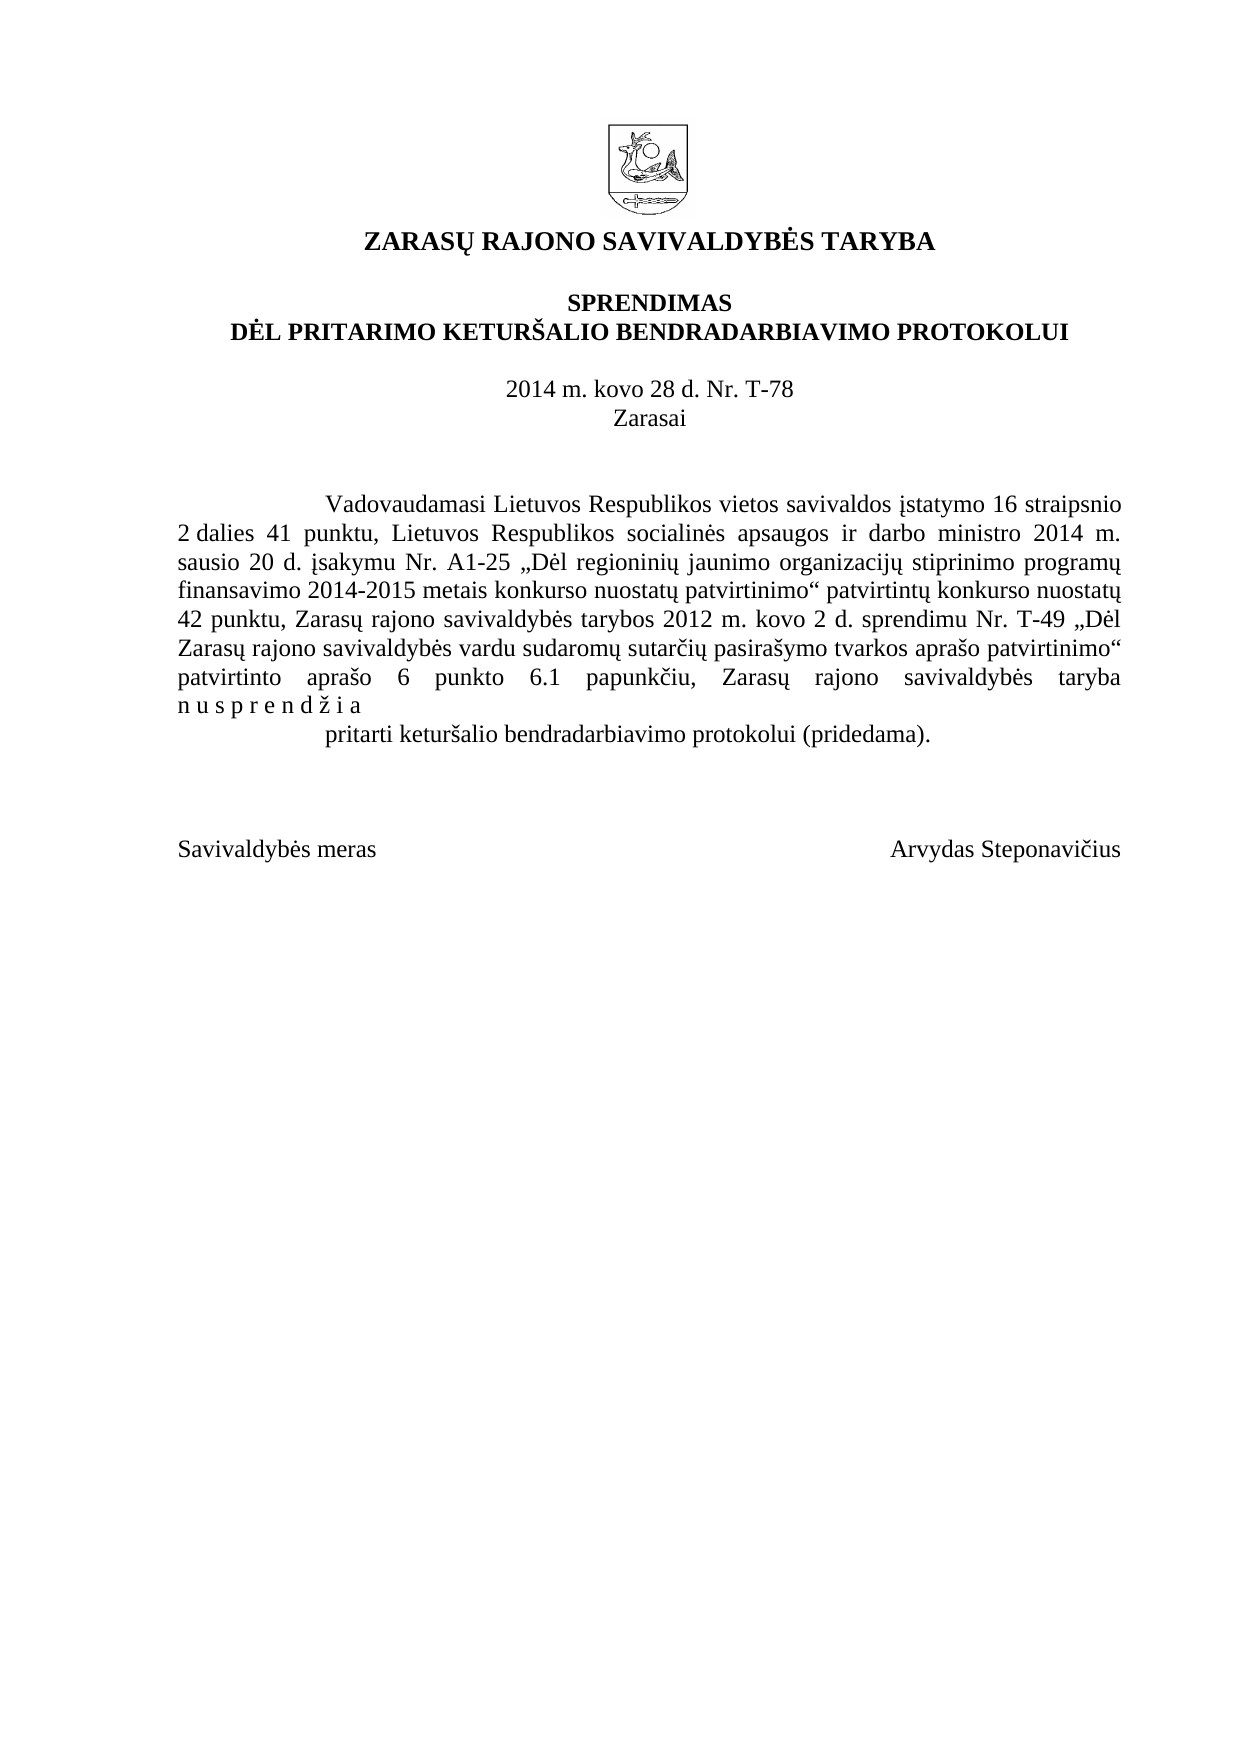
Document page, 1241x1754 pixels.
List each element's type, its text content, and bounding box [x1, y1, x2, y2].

text pritarti keturšalio bendradarbiavimo protokolui (pridedama). [177, 719, 1122, 748]
text 2014 m. kovo 28 d. Nr. T-78 [177, 374, 1122, 403]
text Zarasų rajono savivaldybės TARYBA [177, 226, 1122, 257]
text Vadovaudamasi Lietuvos Respublikos vietos savivaldos įstatymo 16 straipsnio 2 dalies 41 punktu, Lietuvos Respublikos socialinės apsaugos ir darbo ministro 2014 m. sausio 20 d. įsakymu Nr. A1-25 „Dėl regioninių jaunimo organizacijų stiprinimo programų finansavimo 2014-2015 metais konkurso nuostatų patvirtinimo“ patvirtintų konkurso nuostatų 42 punktu, Zarasų rajono savivaldybės tarybos 2012 m. kovo 2 d. sprendimu Nr. T-49 „Dėl Zarasų rajono savivaldybės vardu sudaromų sutarčių pasirašymo tvarkos aprašo patvirtinimo“ patvirtinto aprašo 6 punkto 6.1 papunkčiu, Zarasų rajono savivaldybės taryba n u s p r e n d ž i a [177, 489, 1122, 719]
text Savivaldybės meras Arvydas Steponavičius [177, 834, 1122, 863]
text DĖL PRITARIMO keturšalio BENDRADARBIAVIMO PROTOKOLUI [177, 317, 1122, 345]
text Zarasai [177, 403, 1122, 432]
text SPRENDIMAS [177, 288, 1122, 317]
